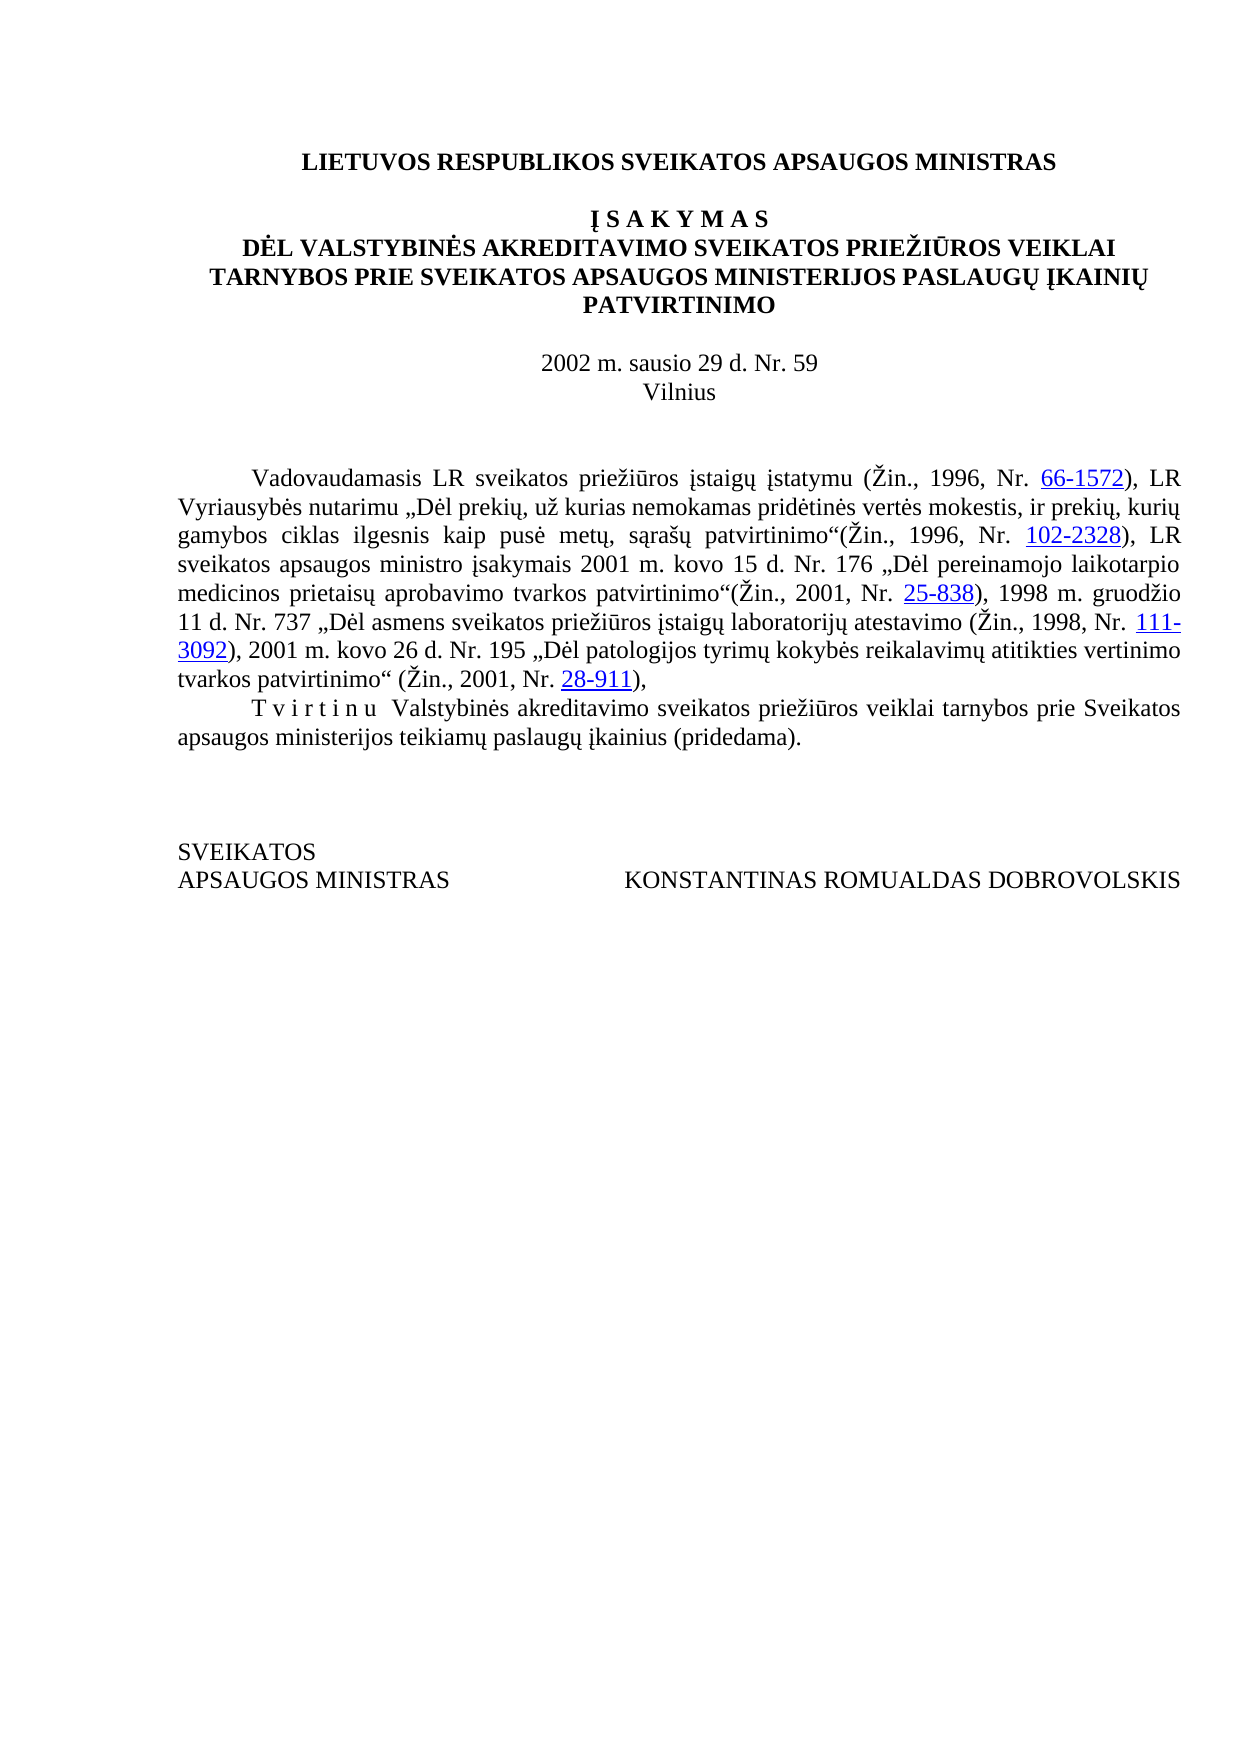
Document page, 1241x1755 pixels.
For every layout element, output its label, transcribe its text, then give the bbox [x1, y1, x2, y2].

text Vilnius [177, 377, 1181, 406]
text LIETUVOS RESPUBLIKOS SVEIKATOS APSAUGOS MINISTRAS [177, 147, 1181, 176]
text APSAUGOS MINISTRAS KONSTANTINAS ROMUALDAS DOBROVOLSKIS [177, 866, 1181, 894]
text 2002 m. sausio 29 d. Nr. 59 [177, 348, 1181, 377]
text DĖL VALSTYBINĖS AKREDITAVIMO SVEIKATOS PRIEŽIŪROS VEIKLAI TARNYBOS PRIE SVEIKATOS APSAUGOS MINISTERIJOS PASLAUGŲ ĮKAINIŲ PATVIRTINIMO [177, 233, 1181, 319]
text Į S A K Y M A S [177, 204, 1181, 233]
text Vadovaudamasis LR sveikatos priežiūros įstaigų įstatymu (Žin., 1996, Nr. 66-1572), LR Vyriausybės nutarimu „Dėl prekių, už kurias nemokamas pridėtinės vertės mokestis, ir prekių, kurių gamybos ciklas ilgesnis kaip pusė metų, sąrašų patvirtinimo“(Žin., 1996, Nr. 102-2328), LR sveikatos apsaugos ministro įsakymais 2001 m. kovo 15 d. Nr. 176 „Dėl pereinamojo laikotarpio medicinos prietaisų aprobavimo tvarkos patvirtinimo“(Žin., 2001, Nr. 25-838), 1998 m. gruodžio 11 d. Nr. 737 „Dėl asmens sveikatos priežiūros įstaigų laboratorijų atestavimo (Žin., 1998, Nr. 111-3092), 2001 m. kovo 26 d. Nr. 195 „Dėl patologijos tyrimų kokybės reikalavimų atitikties vertinimo tvarkos patvirtinimo“ (Žin., 2001, Nr. 28-911), [177, 463, 1181, 693]
text Tvirtinu Valstybinės akreditavimo sveikatos priežiūros veiklai tarnybos prie Sveikatos apsaugos ministerijos teikiamų paslaugų įkainius (pridedama). [177, 693, 1181, 751]
text SVEIKATOS [177, 837, 1181, 866]
